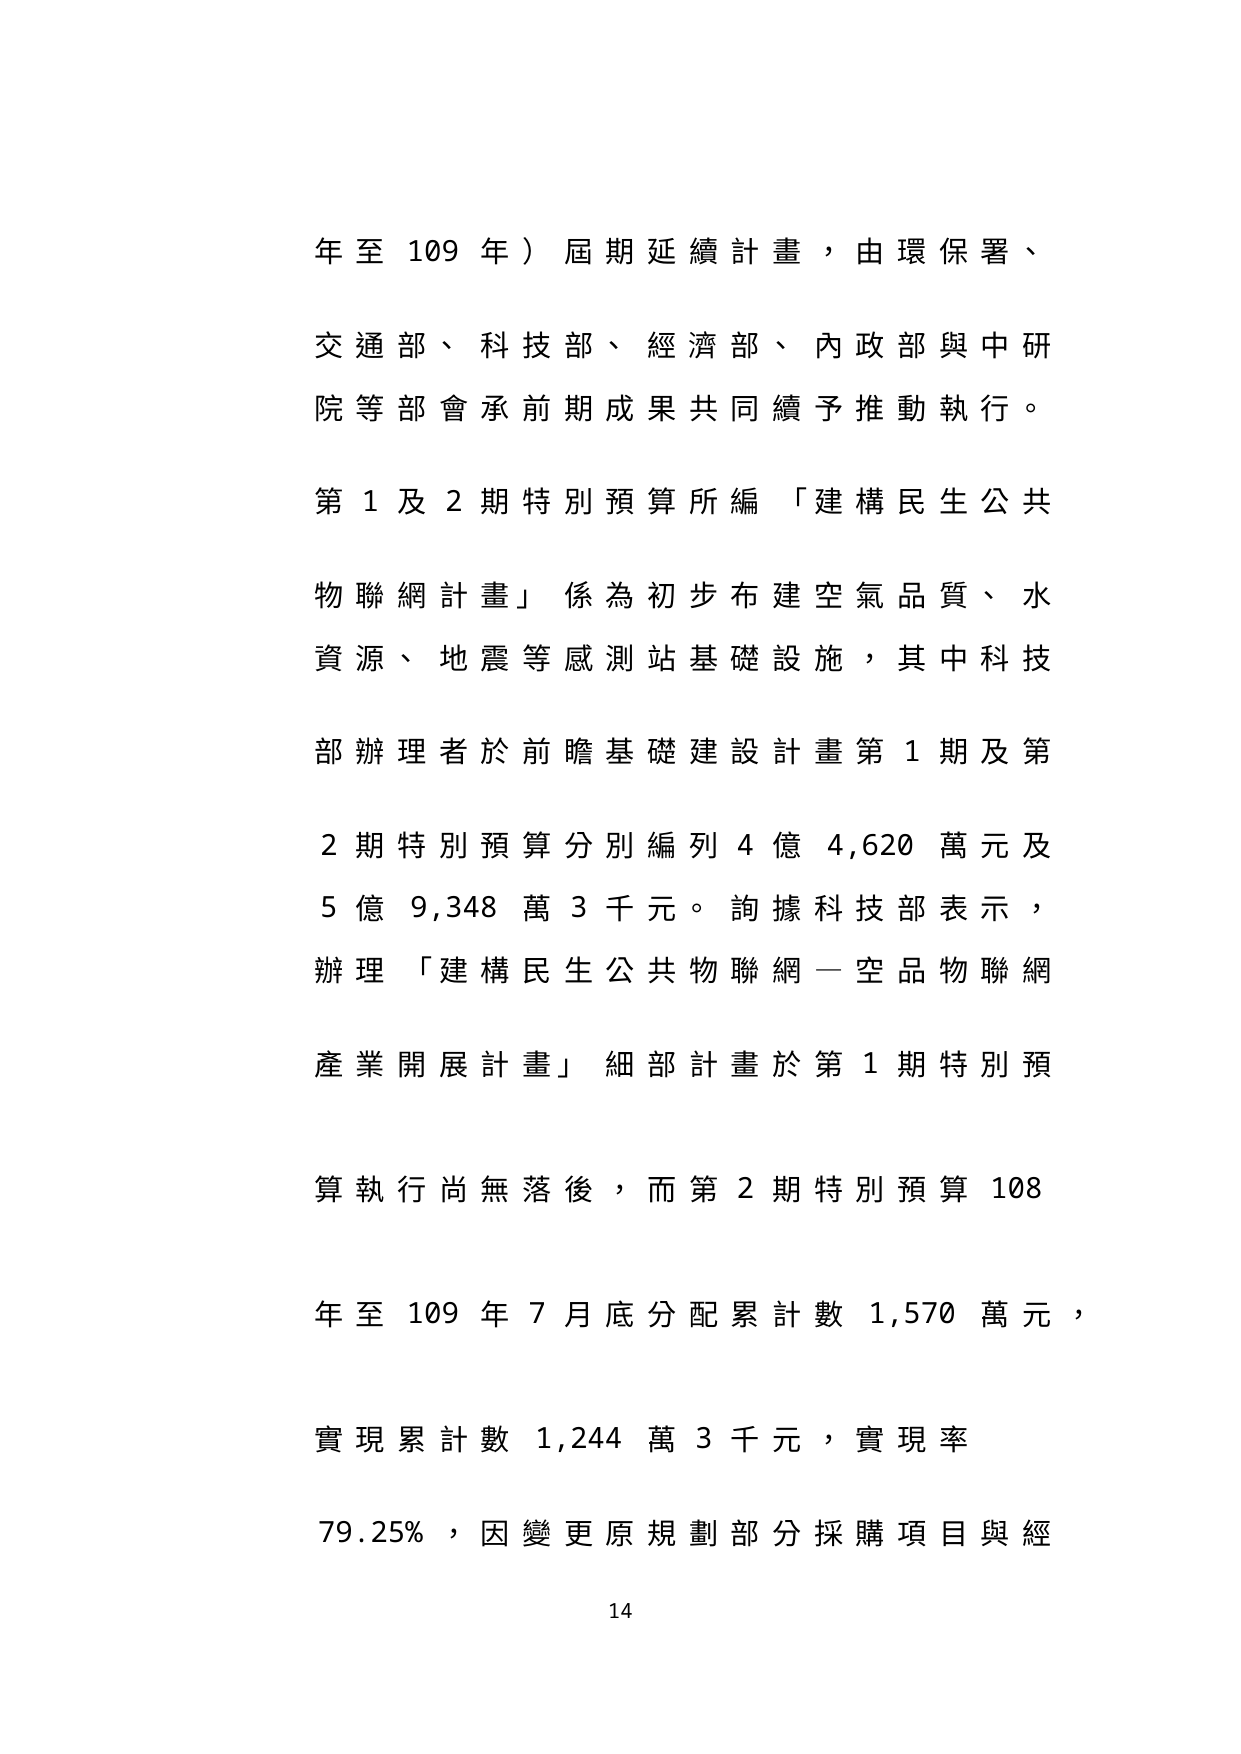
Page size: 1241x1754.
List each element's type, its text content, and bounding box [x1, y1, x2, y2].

text 2.民生公共物聯網數據應用及產業開展計畫係「建構民生公共物聯網計畫」（106年至109年）屆期延續計畫，由環保署、交通部、科技部、經濟部、內政部與中研院等部會承前期成果共同續予推動執行。第1及2期特別預算所編「建構民生公共物聯網計畫」係為初步布建空氣品質、水資源、地震等感測站基礎設施，其中科技部辦理者於前瞻基礎建設計畫第1期及第2期特別預算分別編列4億4,620萬元及5億9,348萬3千元。詢據科技部表示，辦理「建構民生公共物聯網—空品物聯網產業開展計畫」細部計畫於第1期特別預算執行尚無落後，而第2期特別預算108年至109年7月底分配累計數1,570萬元，實現累計數1,244萬3千元，實現率79.25%，因變更原規劃部分採購項目與經費，致執行稍有落差，預計年底可全數執行完畢，其餘該部辦理之「建構民生公共物聯網計畫」細部計畫均無執行落後。 [271, 177, 1058, 1552]
